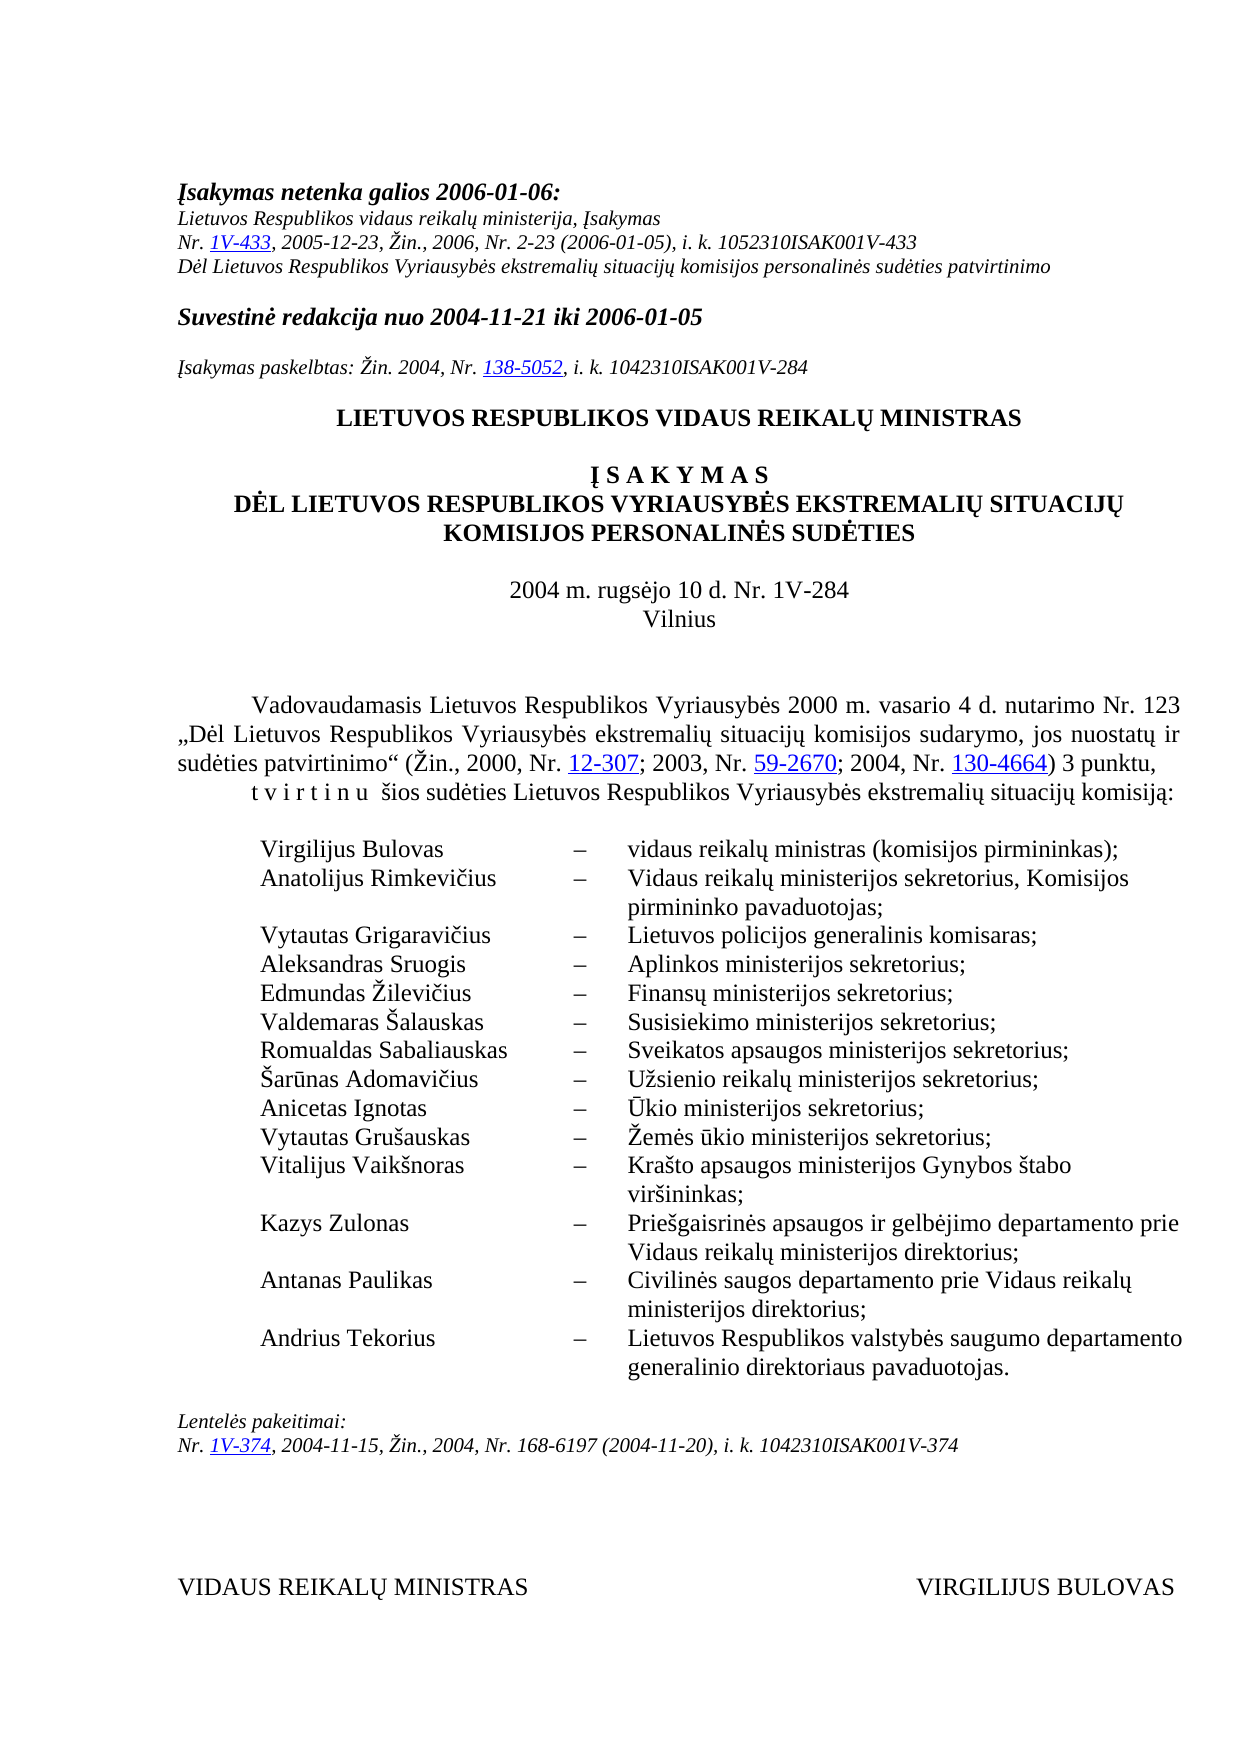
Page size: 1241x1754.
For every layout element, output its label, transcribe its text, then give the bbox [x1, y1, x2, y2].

text Nr. 1V-433, 2005-12-23, Žin., 2006, Nr. 2-23 (2006-01-05), i. k. 1052310ISAK001V-433 [177, 230, 1181, 254]
table_cell Kazys Zulonas [177, 1208, 562, 1266]
text Lietuvos Respublikos vidaus reikalų ministerija, Įsakymas [177, 206, 1181, 230]
text Vilnius [177, 604, 1181, 633]
table_header vidaus reikalų ministras (komisijos pirmininkas); [616, 834, 1198, 863]
table_cell – [563, 1007, 616, 1036]
table_cell – [563, 1064, 616, 1093]
table_cell Lietuvos Respublikos valstybės saugumo departamento generalinio direktoriaus pavaduotojas. [616, 1323, 1198, 1381]
text Lentelės pakeitimai: [177, 1409, 1181, 1433]
table_cell Vytautas Grušauskas [177, 1122, 562, 1151]
table_cell Priešgaisrinės apsaugos ir gelbėjimo departamento prie Vidaus reikalų ministerijos direktorius; [616, 1208, 1198, 1266]
table_cell – [563, 1036, 616, 1064]
table_cell Antanas Paulikas [177, 1266, 562, 1323]
table_cell – [563, 1122, 616, 1151]
table_cell Anatolijus Rimkevičius [177, 863, 562, 921]
table_cell Edmundas Žilevičius [177, 978, 562, 1007]
table_cell Sveikatos apsaugos ministerijos sekretorius; [616, 1036, 1198, 1064]
table_cell Anicetas Ignotas [177, 1093, 562, 1122]
table_cell – [563, 1323, 616, 1381]
text Nr. 1V-374, 2004-11-15, Žin., 2004, Nr. 168-6197 (2004-11-20), i. k. 1042310ISAK001V-374 [177, 1433, 1181, 1457]
table_header – [563, 834, 616, 863]
text Į S A K Y M A S [177, 461, 1181, 489]
table_cell Vidaus reikalų ministerijos sekretorius, Komisijos pirmininko pavaduotojas; [616, 863, 1198, 921]
table_cell Romualdas Sabaliauskas [177, 1036, 562, 1064]
table_cell – [563, 1266, 616, 1323]
text 2004 m. rugsėjo 10 d. Nr. 1V-284 [177, 576, 1181, 604]
table_cell Krašto apsaugos ministerijos Gynybos štabo viršininkas; [616, 1151, 1198, 1208]
table_cell Andrius Tekorius [177, 1323, 562, 1381]
text Dėl Lietuvos Respublikos Vyriausybės ekstremalių situacijų komisijos personalinės sudėties patvirtinimo [177, 254, 1181, 278]
table_cell Vitalijus Vaikšnoras [177, 1151, 562, 1208]
table_cell Žemės ūkio ministerijos sekretorius; [616, 1122, 1198, 1151]
text DĖL LIETUVOS RESPUBLIKOS VYRIAUSYBĖS EKSTREMALIŲ SITUACIJŲ KOMISIJOS PERSONALINĖS SUDĖTIES [177, 489, 1181, 547]
text Įsakymas paskelbtas: Žin. 2004, Nr. 138-5052, i. k. 1042310ISAK001V-284 [177, 355, 1181, 379]
text Įsakymas netenka galios 2006-01-06: [177, 177, 1181, 206]
table_cell Susisiekimo ministerijos sekretorius; [616, 1007, 1198, 1036]
table_cell Šarūnas Adomavičius [177, 1064, 562, 1093]
text VIDAUS REIKALŲ MINISTRAS VIRGILIJUS BULOVAS [177, 1572, 1181, 1601]
text Vadovaudamasis Lietuvos Respublikos Vyriausybės 2000 m. vasario 4 d. nutarimo Nr. 123 „Dėl Lietuvos Respublikos Vyriausybės ekstremalių situacijų komisijos sudarymo, jos nuostatų ir sudėties patvirtinimo“ (Žin., 2000, Nr. 12-307; 2003, Nr. 59-2670; 2004, Nr. 130-4664) 3 punktu, [177, 691, 1181, 777]
table_cell – [563, 1208, 616, 1266]
table_cell Finansų ministerijos sekretorius; [616, 978, 1198, 1007]
table_cell Ūkio ministerijos sekretorius; [616, 1093, 1198, 1122]
table_cell Lietuvos policijos generalinis komisaras; [616, 921, 1198, 949]
text tvirtinu šios sudėties Lietuvos Respublikos Vyriausybės ekstremalių situacijų komisiją: [177, 777, 1181, 806]
table_cell Aleksandras Sruogis [177, 949, 562, 978]
table_cell – [563, 1151, 616, 1208]
table_cell – [563, 1093, 616, 1122]
table_cell Vytautas Grigaravičius [177, 921, 562, 949]
table_cell Aplinkos ministerijos sekretorius; [616, 949, 1198, 978]
table_cell – [563, 921, 616, 949]
table_header Virgilijus Bulovas [177, 834, 562, 863]
text Suvestinė redakcija nuo 2004-11-21 iki 2006-01-05 [177, 302, 1181, 331]
table_cell Civilinės saugos departamento prie Vidaus reikalų ministerijos direktorius; [616, 1266, 1198, 1323]
table_cell – [563, 863, 616, 921]
text LIETUVOS RESPUBLIKOS VIDAUS REIKALŲ MINISTRAS [177, 403, 1181, 432]
table_cell Užsienio reikalų ministerijos sekretorius; [616, 1064, 1198, 1093]
table_cell – [563, 949, 616, 978]
table_cell Valdemaras Šalauskas [177, 1007, 562, 1036]
table_cell – [563, 978, 616, 1007]
